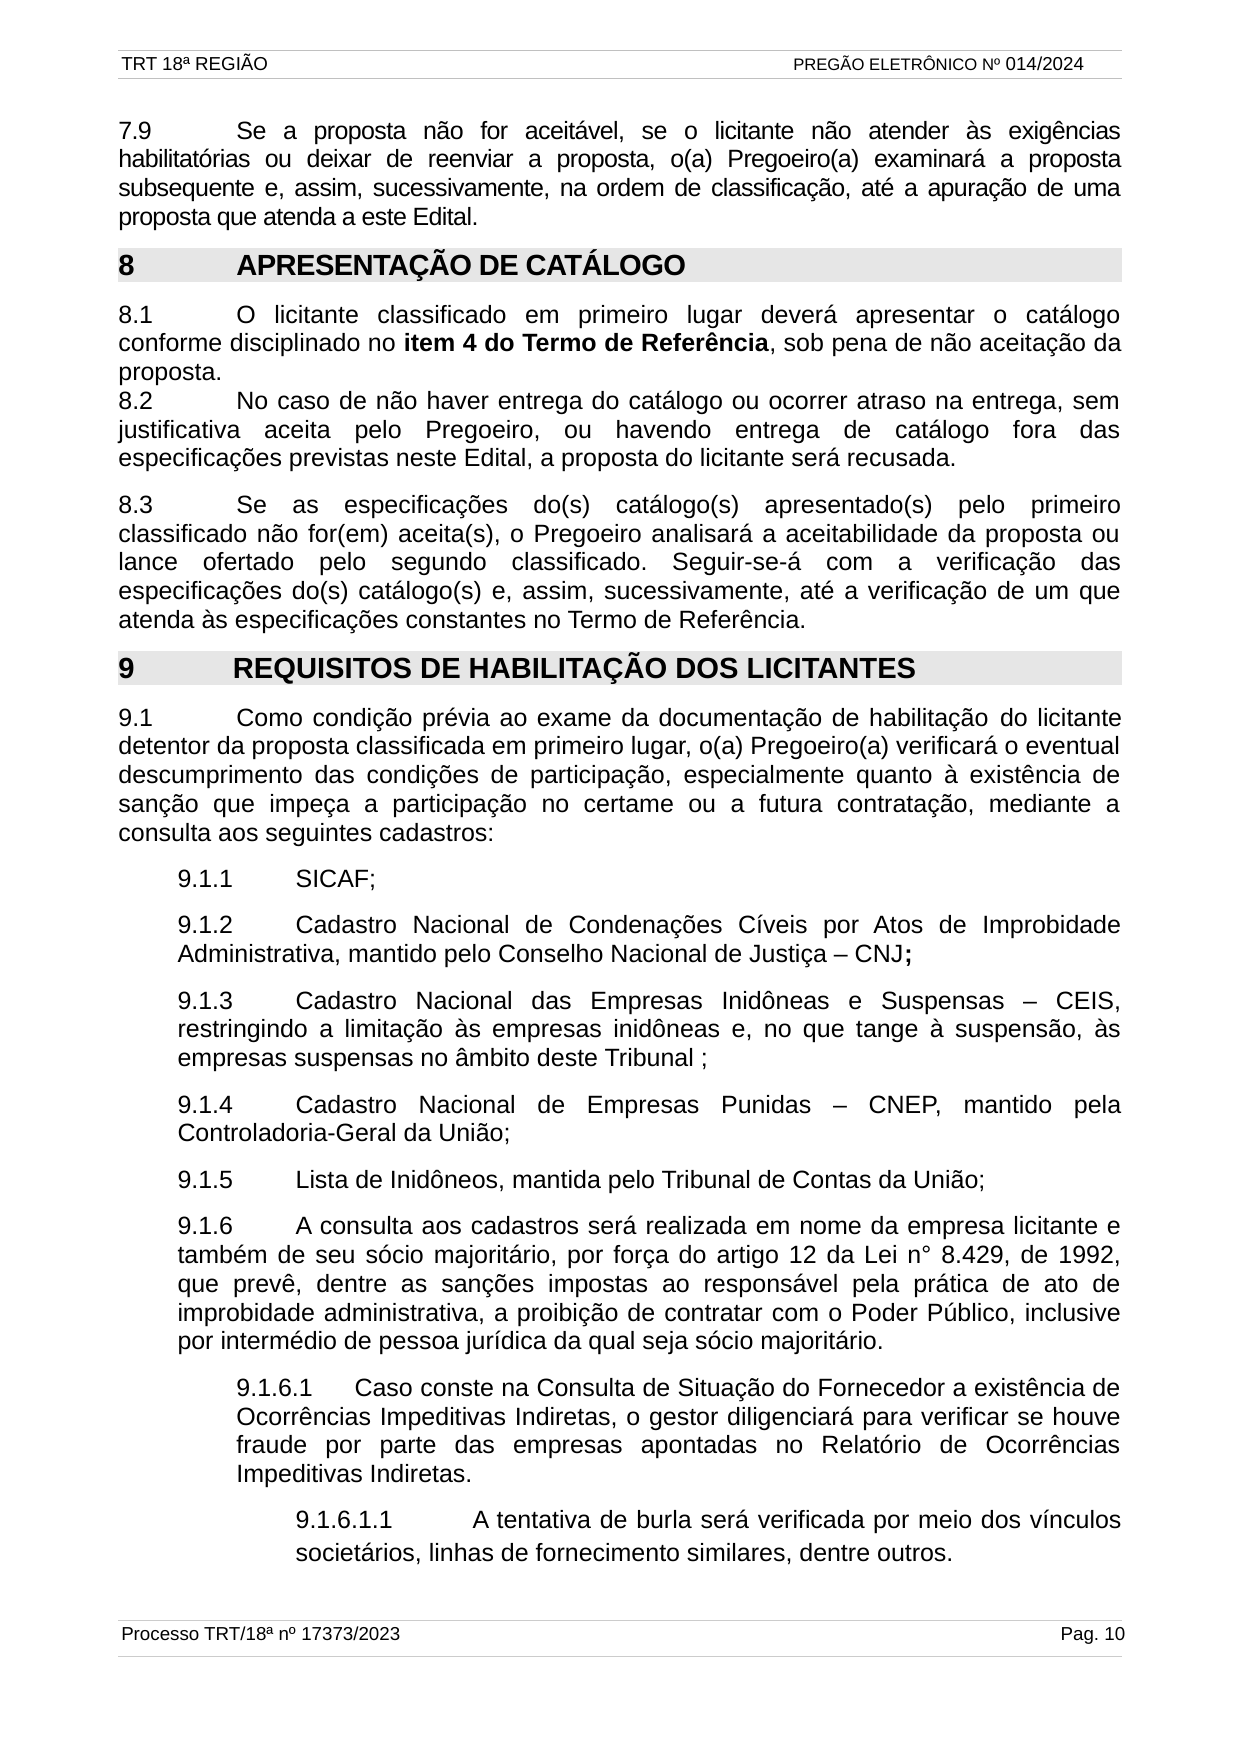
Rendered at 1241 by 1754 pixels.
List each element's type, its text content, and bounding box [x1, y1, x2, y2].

text 9.1.1 SICAF; [177, 864, 1122, 893]
text 9.1 Como condição prévia ao exame da documentação de habilitação do licitante detentor da proposta classificada em primeiro lugar, o(a) Pregoeiro(a) verificará o eventual descumprimento das condições de participação, especialmente quanto à existência de sanção que impeça a participação no certame ou a futura contratação, mediante a consulta aos seguintes cadastros: [118, 702, 1122, 846]
text 9.1.3 Cadastro Nacional das Empresas Inidôneas e Suspensas – CEIS, restringindo a limitação às empresas inidôneas e, no que tange à suspensão, às empresas suspensas no âmbito deste Tribunal ; [177, 986, 1122, 1072]
text 8 APRESENTAÇÃO DE CATÁLOGO [118, 248, 1122, 282]
text 7.9 Se a proposta não for aceitável, se o licitante não atender às exigências habilitatórias ou deixar de reenviar a proposta, o(a) Pregoeiro(a) examinará a proposta subsequente e, assim, sucessivamente, na ordem de classificação, até a apuração de uma proposta que atenda a este Edital. [118, 116, 1122, 231]
text 9.1.6 A consulta aos cadastros será realizada em nome da empresa licitante e também de seu sócio majoritário, por força do artigo 12 da Lei n° 8.429, de 1992, que prevê, dentre as sanções impostas ao responsável pela prática de ato de improbidade administrativa, a proibição de contratar com o Poder Público, inclusive por intermédio de pessoa jurídica da qual seja sócio majoritário. [177, 1211, 1122, 1355]
text 9.1.4 Cadastro Nacional de Empresas Punidas – CNEP, mantido pela Controladoria-Geral da União; [177, 1089, 1122, 1147]
text 9.1.2 Cadastro Nacional de Condenações Cíveis por Atos de Improbidade Administrativa, mantido pelo Conselho Nacional de Justiça – CNJ; [177, 910, 1122, 968]
text 9 REQUISITOS DE HABILITAÇÃO DOS LICITANTES [118, 651, 1122, 685]
text 8.1 O licitante classificado em primeiro lugar deverá apresentar o catálogo conforme disciplinado no item 4 do Termo de Referência, sob pena de não aceitação da proposta. [118, 299, 1122, 386]
text 9.1.5 Lista de Inidôneos, mantida pelo Tribunal de Contas da União; [177, 1165, 1122, 1193]
text 8.3 Se as especificações do(s) catálogo(s) apresentado(s) pelo primeiro classificado não for(em) aceita(s), o Pregoeiro analisará a aceitabilidade da proposta ou lance ofertado pelo segundo classificado. Seguir-se-á com a verificação das especificações do(s) catálogo(s) e, assim, sucessivamente, até a verificação de um que atenda às especificações constantes no Termo de Referência. [118, 490, 1122, 633]
list 9.1.6.1.1 A tentativa de burla será verificada por meio dos vínculos societários, linhas de fornecimento similares, dentre outros. [295, 1505, 1122, 1567]
text 8.2 No caso de não haver entrega do catálogo ou ocorrer atraso na entrega, sem justificativa aceita pelo Pregoeiro, ou havendo entrega de catálogo fora das especificações previstas neste Edital, a proposta do licitante será recusada. [118, 386, 1122, 472]
text 9.1.6.1 Caso conste na Consulta de Situação do Fornecedor a existência de Ocorrências Impeditivas Indiretas, o gestor diligenciará para verificar se houve fraude por parte das empresas apontadas no Relatório de Ocorrências Impeditivas Indiretas. [236, 1373, 1122, 1488]
